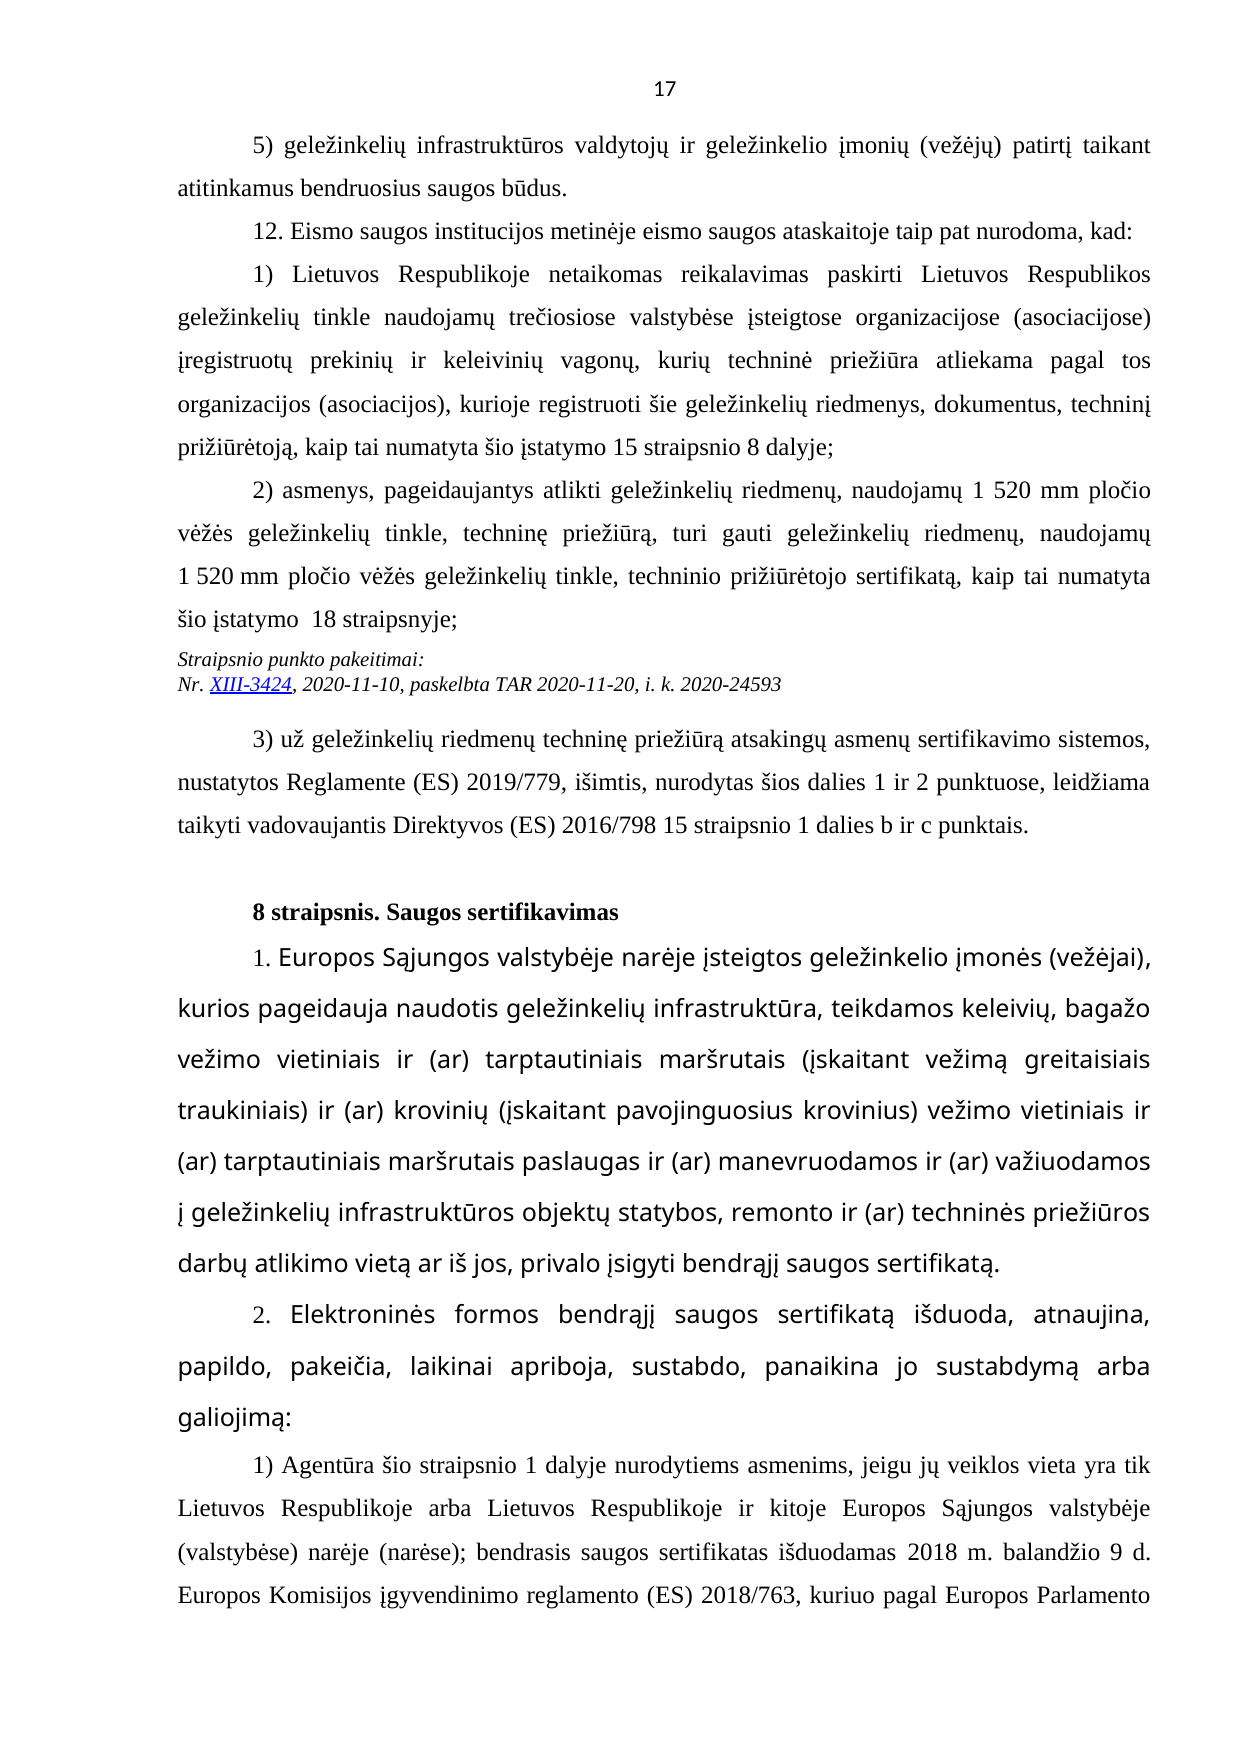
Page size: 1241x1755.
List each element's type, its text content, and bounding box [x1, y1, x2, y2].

text 2. Elektroninės formos bendrąjį saugos sertifikatą išduoda, atnaujina, papildo, pakeičia, laikinai apriboja, sustabdo, panaikina jo sustabdymą arba galiojimą: [177, 1297, 1152, 1433]
text Nr. XIII-3424, 2020-11-10, paskelbta TAR 2020-11-20, i. k. 2020-24593 [177, 671, 1152, 696]
text 2) asmenys, pageidaujantys atlikti geležinkelių riedmenų, naudojamų 1 520 mm pločio vėžės geležinkelių tinkle, techninę priežiūrą, turi gauti geležinkelių riedmenų, naudojamų 1 520 mm pločio vėžės geležinkelių tinkle, techninio prižiūrėtojo sertifikatą, kaip tai numatyta šio įstatymo 18 straipsnyje; [177, 475, 1152, 633]
text 1. Europos Sąjungos valstybėje narėje įsteigtos geležinkelio įmonės (vežėjai), kurios pageidauja naudotis geležinkelių infrastruktūra, teikdamos keleivių, bagažo vežimo vietiniais ir (ar) tarptautiniais maršrutais (įskaitant vežimą greitaisiais traukiniais) ir (ar) krovinių (įskaitant pavojinguosius krovinius) vežimo vietiniais ir (ar) tarptautiniais maršrutais paslaugas ir (ar) manevruodamos ir (ar) važiuodamos į geležinkelių infrastruktūros objektų statybos, remonto ir (ar) techninės priežiūros darbų atlikimo vietą ar iš jos, privalo įsigyti bendrąjį saugos sertifikatą. [177, 940, 1152, 1280]
text 1) Lietuvos Respublikoje netaikomas reikalavimas paskirti Lietuvos Respublikos geležinkelių tinkle naudojamų trečiosiose valstybėse įsteigtose organizacijose (asociacijose) įregistruotų prekinių ir keleivinių vagonų, kurių techninė priežiūra atliekama pagal tos organizacijos (asociacijos), kurioje registruoti šie geležinkelių riedmenys, dokumentus, techninį prižiūrėtoją, kaip tai numatyta šio įstatymo 15 straipsnio 8 dalyje; [177, 259, 1152, 461]
text 12. Eismo saugos institucijos metinėje eismo saugos ataskaitoje taip pat nurodoma, kad: [177, 216, 1152, 245]
text 1) Agentūra šio straipsnio 1 dalyje nurodytiems asmenims, jeigu jų veiklos vieta yra tik Lietuvos Respublikoje arba Lietuvos Respublikoje ir kitoje Europos Sąjungos valstybėje (valstybėse) narėje (narėse); bendrasis saugos sertifikatas išduodamas 2018 m. balandžio 9 d. Europos Komisijos įgyvendinimo reglamento (ES) 2018/763, kuriuo pagal Europos Parlamento [177, 1450, 1152, 1608]
text 3) už geležinkelių riedmenų techninę priežiūrą atsakingų asmenų sertifikavimo sistemos, nustatytos Reglamente (ES) 2019/779, išimtis, nurodytas šios dalies 1 ir 2 punktuose, leidžiama taikyti vadovaujantis Direktyvos (ES) 2016/798 15 straipsnio 1 dalies b ir c punktais. [177, 724, 1152, 839]
text 5) geležinkelių infrastruktūros valdytojų ir geležinkelio įmonių (vežėjų) patirtį taikant atitinkamus bendruosius saugos būdus. [177, 130, 1152, 202]
text Straipsnio punkto pakeitimai: [177, 647, 1152, 671]
text 8 straipsnis. Saugos sertifikavimas [177, 897, 1152, 926]
